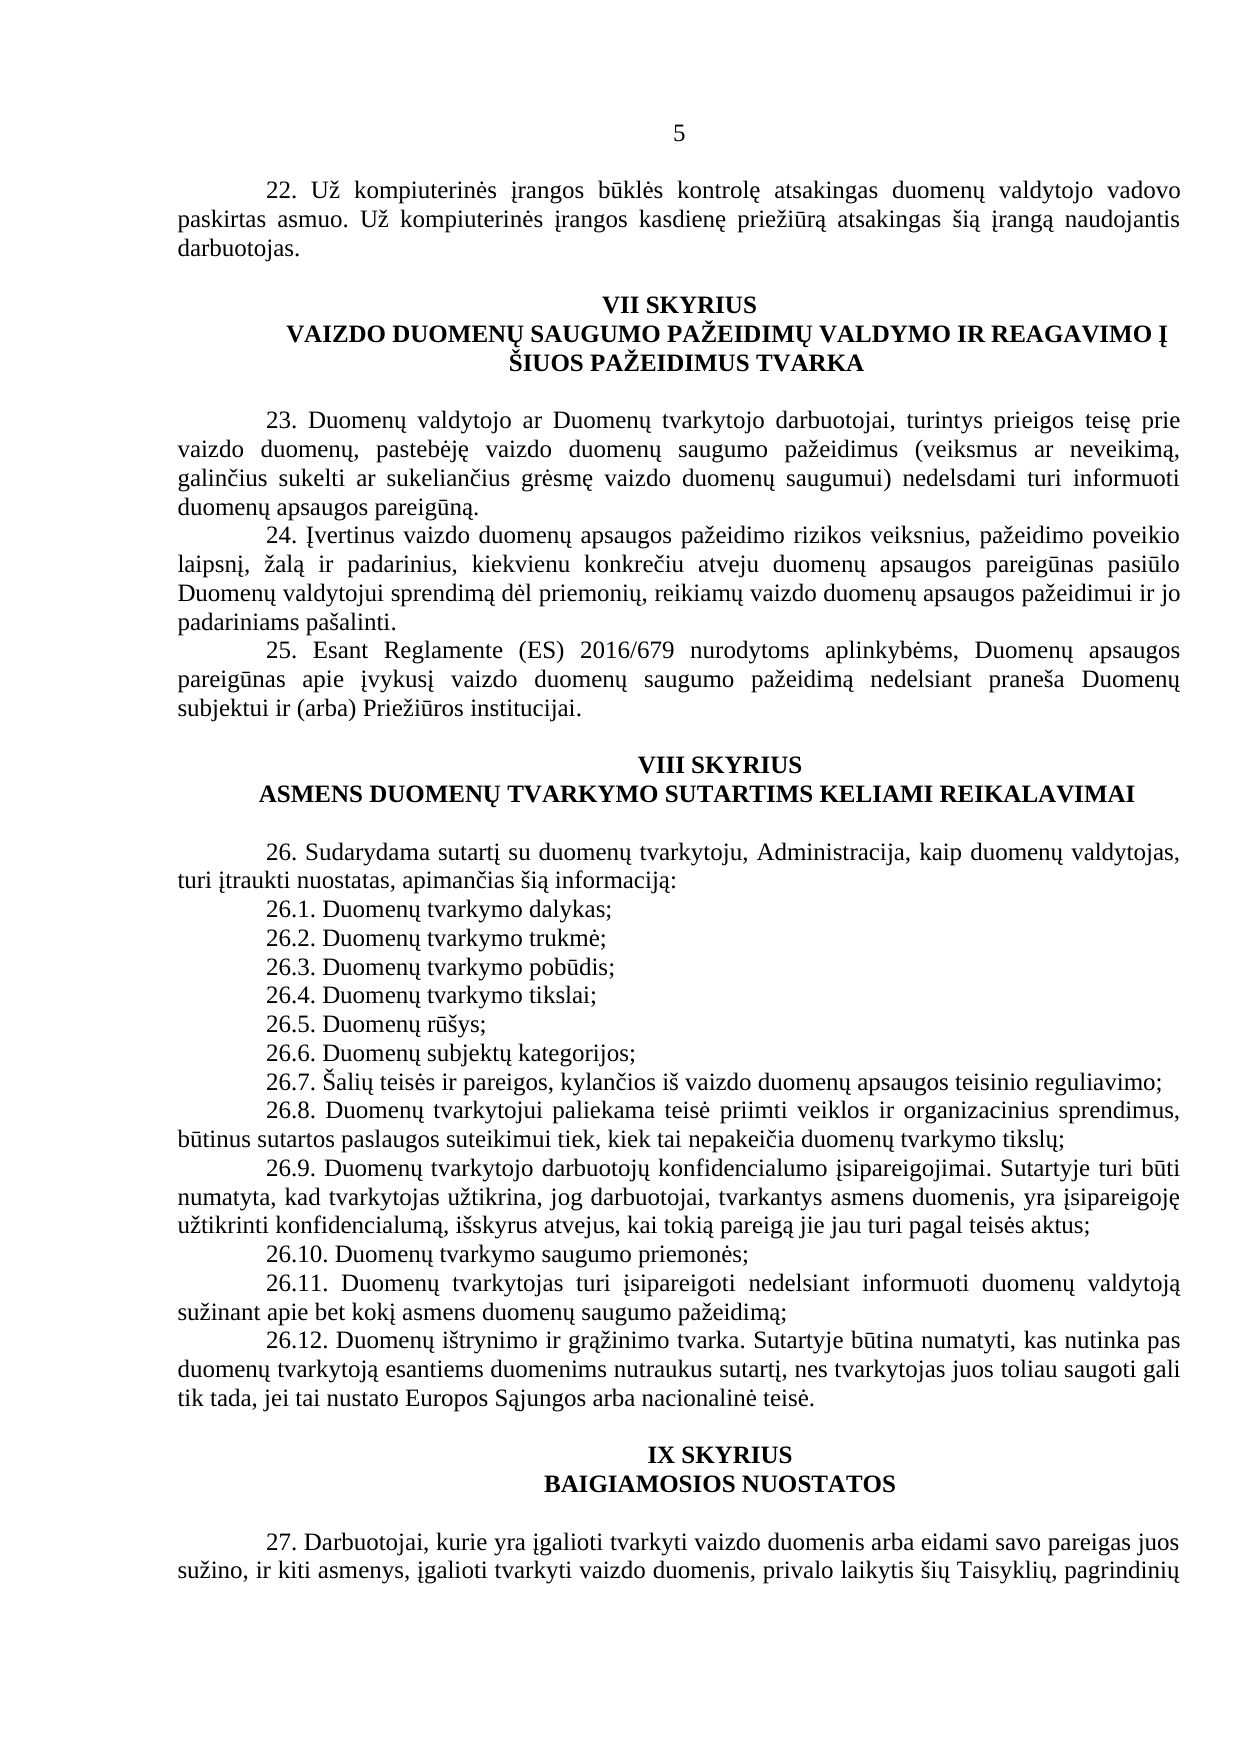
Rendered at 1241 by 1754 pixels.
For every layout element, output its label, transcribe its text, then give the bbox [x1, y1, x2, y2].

text 26.12. Duomenų ištrynimo ir grąžinimo tvarka. Sutartyje būtina numatyti, kas nutinka pas duomenų tvarkytoją esantiems duomenims nutraukus sutartį, nes tvarkytojas juos toliau saugoti gali tik tada, jei tai nustato Europos Sąjungos arba nacionalinė teisė. [177, 1326, 1181, 1412]
text 26.3. Duomenų tvarkymo pobūdis; [177, 952, 1181, 981]
text 26.11. Duomenų tvarkytojas turi įsipareigoti nedelsiant informuoti duomenų valdytoją sužinant apie bet kokį asmens duomenų saugumo pažeidimą; [177, 1268, 1181, 1326]
text VAIZDO DUOMENŲ SAUGUMO PAŽEIDIMŲ VALDYMO IR REAGAVIMO Į ŠIUOS PAŽEIDIMUS TVARKA [192, 319, 1181, 377]
text 22. Už kompiuterinės įrangos būklės kontrolę atsakingas duomenų valdytojo vadovo paskirtas asmuo. Už kompiuterinės įrangos kasdienę priežiūrą atsakingas šią įrangą naudojantis darbuotojas. [177, 176, 1181, 262]
text BAIGIAMOSIOS NUOSTATOS [177, 1469, 1181, 1498]
text 23. Duomenų valdytojo ar Duomenų tvarkytojo darbuotojai, turintys prieigos teisę prie vaizdo duomenų, pastebėję vaizdo duomenų saugumo pažeidimus (veiksmus ar neveikimą, galinčius sukelti ar sukeliančius grėsmę vaizdo duomenų saugumui) nedelsdami turi informuoti duomenų apsaugos pareigūną. [177, 406, 1181, 521]
text IX SKYRIUS [177, 1441, 1181, 1469]
text 26.10. Duomenų tvarkymo saugumo priemonės; [177, 1239, 1181, 1268]
text 26.2. Duomenų tvarkymo trukmė; [177, 923, 1181, 952]
text 24. Įvertinus vaizdo duomenų apsaugos pažeidimo rizikos veiksnius, pažeidimo poveikio laipsnį, žalą ir padarinius, kiekvienu konkrečiu atveju duomenų apsaugos pareigūnas pasiūlo Duomenų valdytojui sprendimą dėl priemonių, reikiamų vaizdo duomenų apsaugos pažeidimui ir jo padariniams pašalinti. [177, 521, 1181, 636]
text 26.8. Duomenų tvarkytojui paliekama teisė priimti veiklos ir organizacinius sprendimus, būtinus sutartos paslaugos suteikimui tiek, kiek tai nepakeičia duomenų tvarkymo tikslų; [177, 1096, 1181, 1153]
text 26.5. Duomenų rūšys; [177, 1009, 1181, 1038]
text 26.9. Duomenų tvarkytojo darbuotojų konfidencialumo įsipareigojimai. Sutartyje turi būti numatyta, kad tvarkytojas užtikrina, jog darbuotojai, tvarkantys asmens duomenis, yra įsipareigoję užtikrinti konfidencialumą, išskyrus atvejus, kai tokią pareigą jie jau turi pagal teisės aktus; [177, 1153, 1181, 1239]
text ASMENS DUOMENŲ TVARKYMO SUTARTIMS KELIAMI REIKALAVIMAI [177, 779, 1181, 808]
text 26.1. Duomenų tvarkymo dalykas; [177, 894, 1181, 923]
text VII SKYRIUS [177, 291, 1181, 319]
text 26. Sudarydama sutartį su duomenų tvarkytoju, Administracija, kaip duomenų valdytojas, turi įtraukti nuostatas, apimančias šią informaciją: [177, 837, 1181, 894]
text 26.7. Šalių teisės ir pareigos, kylančios iš vaizdo duomenų apsaugos teisinio reguliavimo; [177, 1067, 1181, 1096]
text 27. Darbuotojai, kurie yra įgalioti tvarkyti vaizdo duomenis arba eidami savo pareigas juos sužino, ir kiti asmenys, įgalioti tvarkyti vaizdo duomenis, privalo laikytis šių Taisyklių, pagrindinių [177, 1527, 1181, 1584]
text 25. Esant Reglamente (ES) 2016/679 nurodytoms aplinkybėms, Duomenų apsaugos pareigūnas apie įvykusį vaizdo duomenų saugumo pažeidimą nedelsiant praneša Duomenų subjektui ir (arba) Priežiūros institucijai. [177, 636, 1181, 722]
text VIII SKYRIUS [177, 751, 1181, 779]
text 26.4. Duomenų tvarkymo tikslai; [177, 981, 1181, 1009]
text 26.6. Duomenų subjektų kategorijos; [177, 1038, 1181, 1067]
